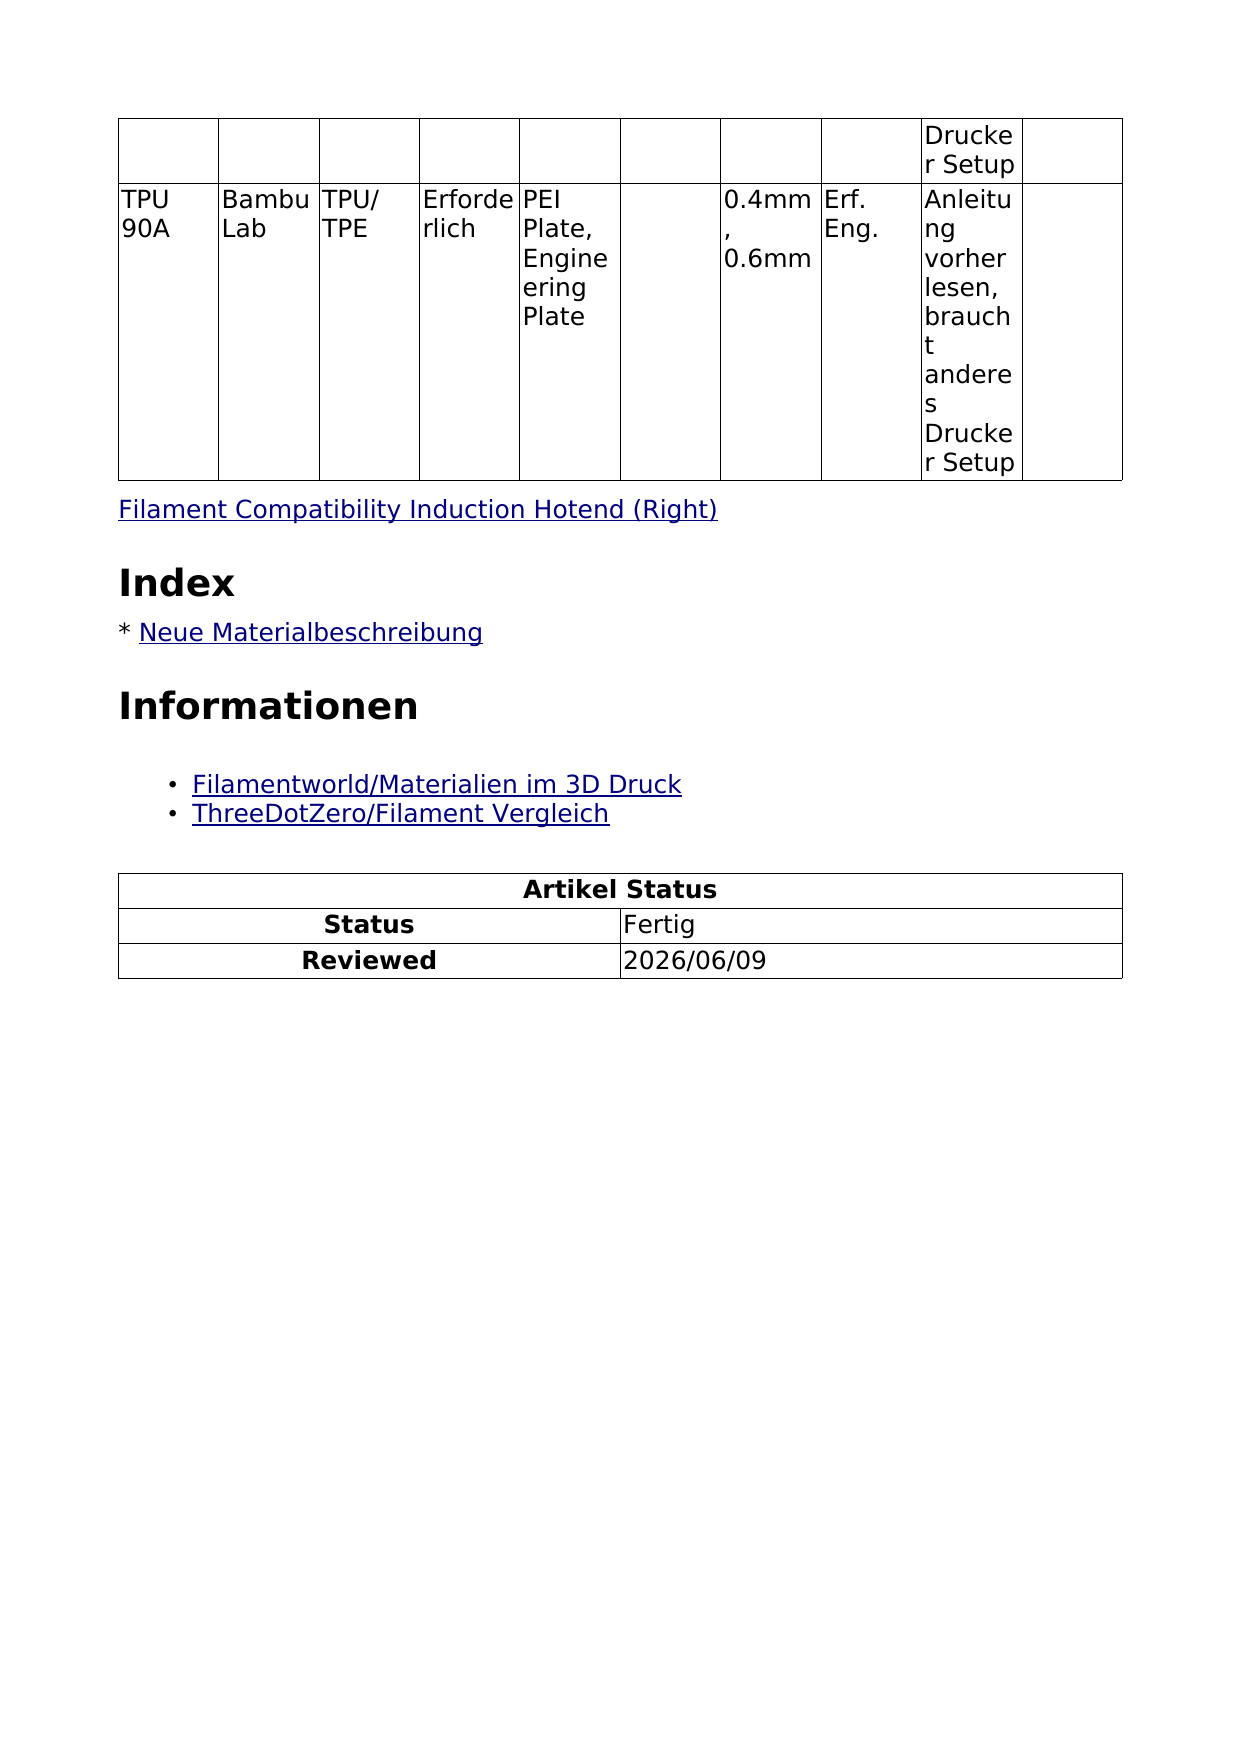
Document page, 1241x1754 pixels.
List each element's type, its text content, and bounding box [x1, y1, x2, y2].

table_cell Status [119, 909, 620, 943]
list ThreeDotZero/Filament Vergleich [177, 799, 1122, 828]
table_cell [320, 119, 419, 182]
table_cell [420, 119, 519, 182]
table_header Artikel Status [119, 874, 1122, 908]
text * Neue Materialbeschreibung [118, 618, 1122, 647]
table_cell [1023, 119, 1122, 182]
table_cell TPU/TPE [320, 184, 419, 480]
table_cell [621, 119, 720, 182]
table_cell [520, 119, 620, 182]
table_cell [822, 119, 921, 182]
table_cell TPU 90A [119, 184, 218, 480]
subtitle Index [118, 562, 1122, 605]
table_cell Anleitung vorher lesen, braucht anderes Drucker Setup [922, 184, 1022, 480]
table_cell [1023, 184, 1122, 480]
table_cell Erf. Eng. [822, 184, 921, 480]
table_cell [721, 119, 821, 182]
table_cell Fertig [621, 909, 1122, 943]
table_cell [621, 184, 720, 480]
table_cell Reviewed [119, 944, 620, 978]
table_cell Drucker Setup [922, 119, 1022, 182]
table_cell [119, 119, 218, 182]
table_cell [219, 119, 319, 182]
table_cell 2026/06/09 [621, 944, 1122, 978]
list Filamentworld/Materialien im 3D Druck [177, 770, 1122, 799]
text Filament Compatibility Induction Hotend (Right) [118, 495, 1122, 524]
table_cell 0.4mm, 0.6mm [721, 184, 821, 480]
table_cell PEI Plate, Engineering Plate [520, 184, 620, 480]
table_cell Erforderlich [420, 184, 519, 480]
table_cell BambuLab [219, 184, 319, 480]
subtitle Informationen [118, 684, 1122, 728]
